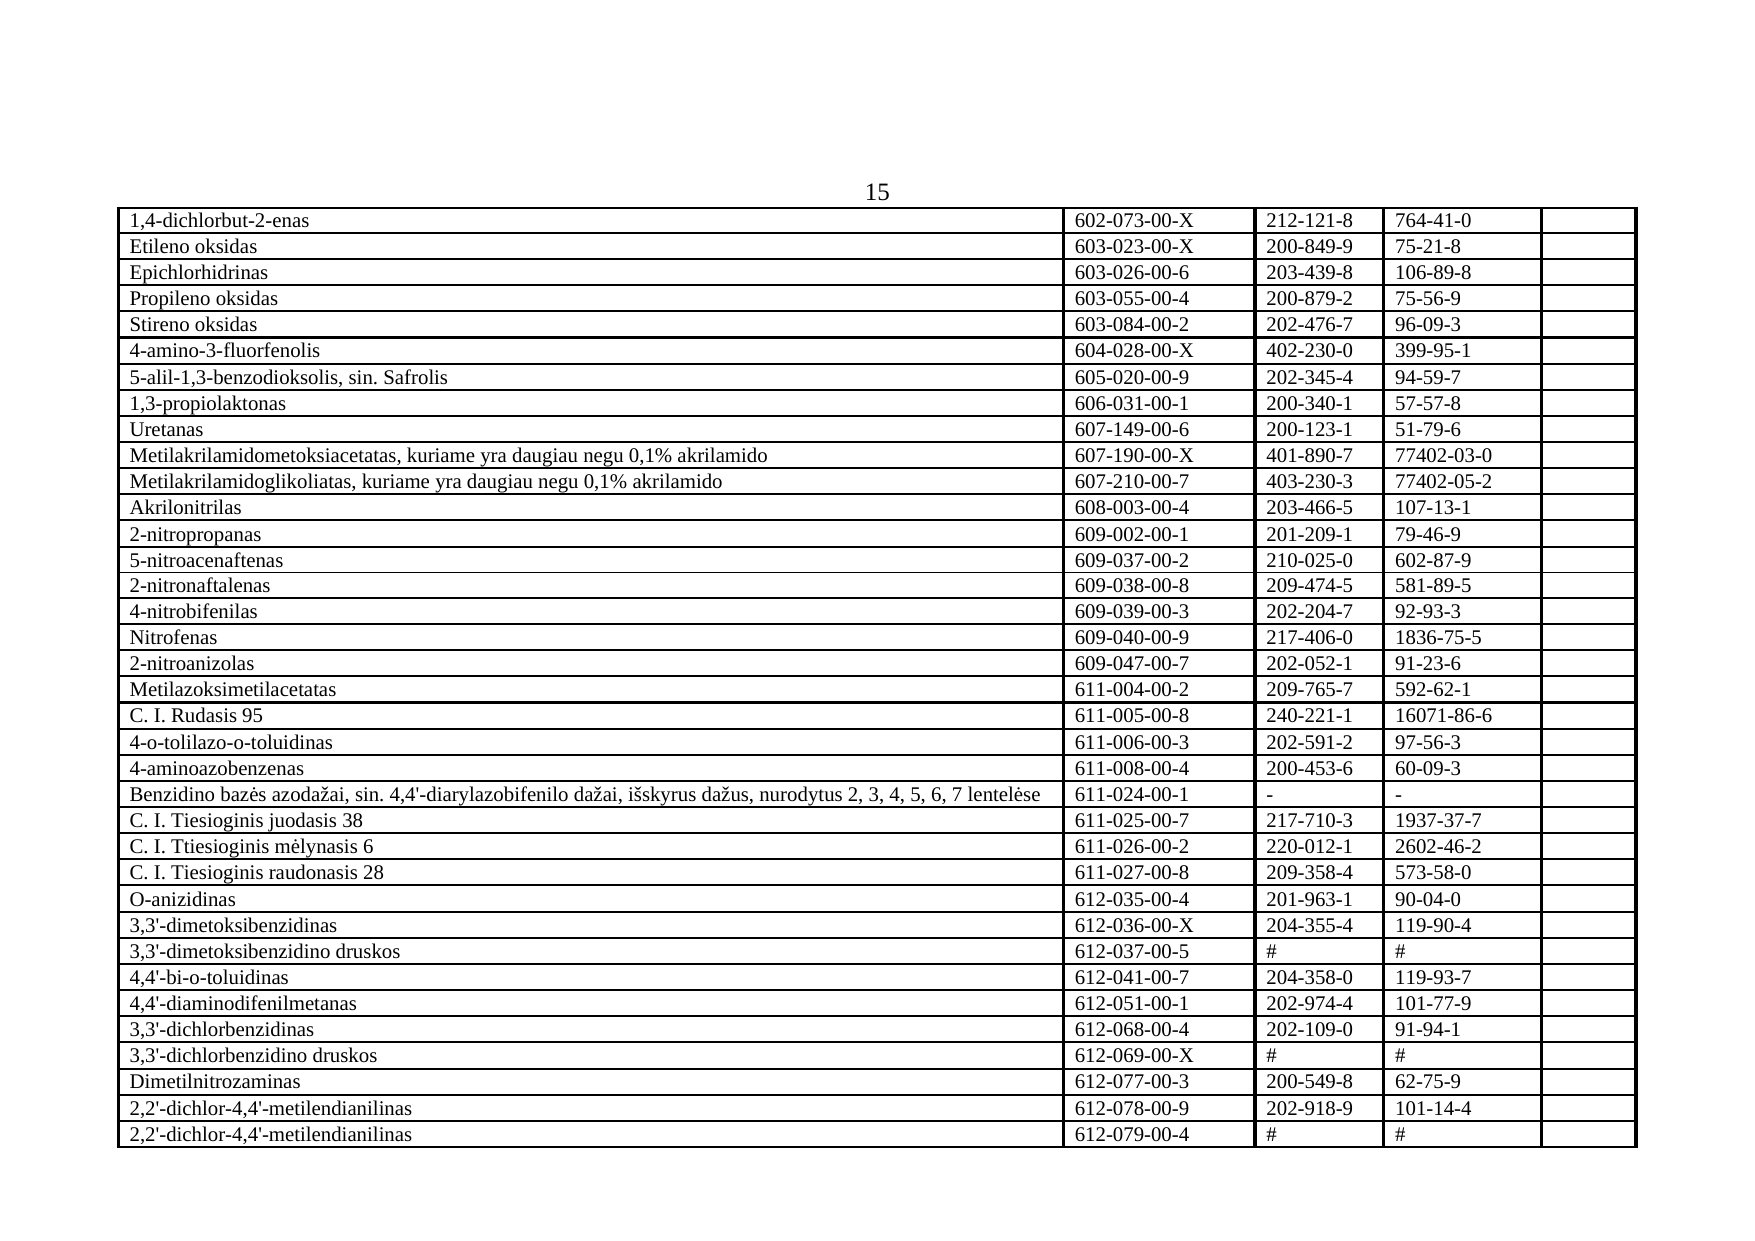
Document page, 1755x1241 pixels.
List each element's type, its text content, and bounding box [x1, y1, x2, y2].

table_cell 612-069-00-X [1065, 1043, 1253, 1067]
table_cell 609-002-00-1 [1065, 521, 1253, 546]
table_cell [1543, 782, 1634, 806]
table_cell 209-474-5 [1257, 573, 1382, 597]
table_cell [1543, 808, 1634, 832]
table_cell [1543, 913, 1634, 937]
table_cell 612-079-00-4 [1065, 1122, 1253, 1146]
table_cell 91-23-6 [1385, 651, 1540, 675]
table_cell 200-549-8 [1257, 1070, 1382, 1093]
table_cell 101-14-4 [1385, 1096, 1540, 1120]
table_cell 4-amino-3-fluorfenolis [120, 339, 1062, 362]
table_cell 202-476-7 [1257, 312, 1382, 336]
table_cell 202-591-2 [1257, 730, 1382, 754]
table_cell # [1257, 1122, 1382, 1146]
table_cell 240-221-1 [1257, 704, 1382, 727]
table_cell 203-439-8 [1257, 260, 1382, 284]
table_cell 203-466-5 [1257, 495, 1382, 519]
table_cell 604-028-00-X [1065, 339, 1253, 362]
table_cell [1543, 834, 1634, 858]
table_cell 611-005-00-8 [1065, 704, 1253, 727]
table_cell [1543, 521, 1634, 546]
table_cell 200-879-2 [1257, 286, 1382, 310]
table_cell 5-alil-1,3-benzodioksolis, sin. Safrolis [120, 365, 1062, 389]
table_cell 1,4-dichlorbut-2-enas [120, 209, 1062, 232]
table_cell 607-190-00-X [1065, 443, 1253, 467]
table_cell [1543, 756, 1634, 780]
table_cell # [1257, 939, 1382, 963]
table_cell 602-073-00-X [1065, 209, 1253, 232]
table_cell 77402-03-0 [1385, 443, 1540, 467]
table_cell 612-078-00-9 [1065, 1096, 1253, 1120]
table_cell 581-89-5 [1385, 573, 1540, 597]
table_cell 202-974-4 [1257, 991, 1382, 1015]
table_cell C. I. Ttiesioginis mėlynasis 6 [120, 834, 1062, 858]
table_cell 62-75-9 [1385, 1070, 1540, 1093]
table_cell 220-012-1 [1257, 834, 1382, 858]
table_cell 217-710-3 [1257, 808, 1382, 832]
table_cell 204-355-4 [1257, 913, 1382, 937]
table_cell [1543, 625, 1634, 649]
table_cell [1543, 469, 1634, 493]
table_cell Uretanas [120, 417, 1062, 441]
table_cell 77402-05-2 [1385, 469, 1540, 493]
table_cell [1543, 417, 1634, 441]
table_cell Dimetilnitrozaminas [120, 1070, 1062, 1093]
table_cell 1,3-propiolaktonas [120, 391, 1062, 415]
table_cell 119-93-7 [1385, 965, 1540, 989]
table_cell C. I. Tiesioginis raudonasis 28 [120, 860, 1062, 884]
table_cell 611-006-00-3 [1065, 730, 1253, 754]
table_cell 1937-37-7 [1385, 808, 1540, 832]
table_cell 402-230-0 [1257, 339, 1382, 362]
table_cell Etileno oksidas [120, 234, 1062, 258]
table_cell Stireno oksidas [120, 312, 1062, 336]
table_cell [1543, 886, 1634, 911]
table_cell 97-56-3 [1385, 730, 1540, 754]
table_cell C. I. Rudasis 95 [120, 704, 1062, 727]
table_cell 212-121-8 [1257, 209, 1382, 232]
table_cell 3,3'-dimetoksibenzidinas [120, 913, 1062, 937]
table_cell 202-345-4 [1257, 365, 1382, 389]
table_cell Propileno oksidas [120, 286, 1062, 310]
table_cell 1836-75-5 [1385, 625, 1540, 649]
table_cell 200-123-1 [1257, 417, 1382, 441]
table_cell 612-077-00-3 [1065, 1070, 1253, 1093]
table_cell - [1257, 782, 1382, 806]
table_cell [1543, 260, 1634, 284]
table_cell 204-358-0 [1257, 965, 1382, 989]
table_cell 2,2'-dichlor-4,4'-metilendianilinas [120, 1096, 1062, 1120]
table_cell 119-90-4 [1385, 913, 1540, 937]
table_cell 609-047-00-7 [1065, 651, 1253, 675]
table_cell - [1385, 782, 1540, 806]
table_cell 609-040-00-9 [1065, 625, 1253, 649]
table_cell [1543, 860, 1634, 884]
table_cell 200-849-9 [1257, 234, 1382, 258]
table_cell 609-038-00-8 [1065, 573, 1253, 597]
table_cell [1543, 939, 1634, 963]
table_cell [1543, 651, 1634, 675]
table_cell 2-nitronaftalenas [120, 573, 1062, 597]
table_cell # [1257, 1043, 1382, 1067]
table_cell # [1385, 1043, 1540, 1067]
table_cell [1543, 548, 1634, 572]
table_cell 4-nitrobifenilas [120, 599, 1062, 623]
table_cell 611-024-00-1 [1065, 782, 1253, 806]
table_cell 611-026-00-2 [1065, 834, 1253, 858]
table_cell [1543, 730, 1634, 754]
table_cell 3,3'-dichlorbenzidino druskos [120, 1043, 1062, 1067]
table_cell 603-055-00-4 [1065, 286, 1253, 310]
table_cell Metilakrilamidoglikoliatas, kuriame yra daugiau negu 0,1% akrilamido [120, 469, 1062, 493]
table_cell 210-025-0 [1257, 548, 1382, 572]
table_cell 202-052-1 [1257, 651, 1382, 675]
table_cell Akrilonitrilas [120, 495, 1062, 519]
table_cell [1543, 1017, 1634, 1041]
table_cell 4,4'-diaminodifenilmetanas [120, 991, 1062, 1015]
table_cell 602-87-9 [1385, 548, 1540, 572]
table_cell 4-o-tolilazo-o-toluidinas [120, 730, 1062, 754]
table_cell 592-62-1 [1385, 677, 1540, 701]
table_cell 607-210-00-7 [1065, 469, 1253, 493]
table_cell 5-nitroacenaftenas [120, 548, 1062, 572]
table_cell 612-036-00-X [1065, 913, 1253, 937]
table_cell 91-94-1 [1385, 1017, 1540, 1041]
table_cell 611-008-00-4 [1065, 756, 1253, 780]
table_cell [1543, 991, 1634, 1015]
table_cell 612-051-00-1 [1065, 991, 1253, 1015]
table_cell 2-nitropropanas [120, 521, 1062, 546]
table_cell 90-04-0 [1385, 886, 1540, 911]
table_cell 16071-86-6 [1385, 704, 1540, 727]
table_cell O-anizidinas [120, 886, 1062, 911]
table_cell 209-765-7 [1257, 677, 1382, 701]
table_cell Benzidino bazės azodažai, sin. 4,4'-diarylazobifenilo dažai, išskyrus dažus, nurodytus 2, 3, 4, 5, 6, 7 lentelėse [120, 782, 1062, 806]
table_cell 573-58-0 [1385, 860, 1540, 884]
table_cell Metilakrilamidometoksiacetatas, kuriame yra daugiau negu 0,1% akrilamido [120, 443, 1062, 467]
table_cell 94-59-7 [1385, 365, 1540, 389]
table_cell 2,2'-dichlor-4,4'-metilendianilinas [120, 1122, 1062, 1146]
table_cell 3,3'-dimetoksibenzidino druskos [120, 939, 1062, 963]
table_cell 611-025-00-7 [1065, 808, 1253, 832]
table_cell [1543, 599, 1634, 623]
table_cell [1543, 573, 1634, 597]
table_cell 608-003-00-4 [1065, 495, 1253, 519]
table_cell 612-035-00-4 [1065, 886, 1253, 911]
table_cell [1543, 286, 1634, 310]
table_cell [1543, 391, 1634, 415]
table_cell 57-57-8 [1385, 391, 1540, 415]
table_cell 202-109-0 [1257, 1017, 1382, 1041]
table_cell 202-918-9 [1257, 1096, 1382, 1120]
table_cell Metilazoksimetilacetatas [120, 677, 1062, 701]
table_cell 764-41-0 [1385, 209, 1540, 232]
table_cell 79-46-9 [1385, 521, 1540, 546]
table_cell 612-068-00-4 [1065, 1017, 1253, 1041]
table_cell 60-09-3 [1385, 756, 1540, 780]
table_cell [1543, 209, 1634, 232]
table_cell 200-340-1 [1257, 391, 1382, 415]
table_cell 209-358-4 [1257, 860, 1382, 884]
table_cell 2602-46-2 [1385, 834, 1540, 858]
table_cell 3,3'-dichlorbenzidinas [120, 1017, 1062, 1041]
table_cell C. I. Tiesioginis juodasis 38 [120, 808, 1062, 832]
table_cell 403-230-3 [1257, 469, 1382, 493]
table_cell 51-79-6 [1385, 417, 1540, 441]
table_cell Epichlorhidrinas [120, 260, 1062, 284]
table_cell 399-95-1 [1385, 339, 1540, 362]
table_cell 603-084-00-2 [1065, 312, 1253, 336]
table_cell 605-020-00-9 [1065, 365, 1253, 389]
table_cell 603-023-00-X [1065, 234, 1253, 258]
table_cell 2-nitroanizolas [120, 651, 1062, 675]
table_cell [1543, 1070, 1634, 1093]
table_cell 607-149-00-6 [1065, 417, 1253, 441]
table_cell 611-027-00-8 [1065, 860, 1253, 884]
table_cell 201-963-1 [1257, 886, 1382, 911]
table_cell 606-031-00-1 [1065, 391, 1253, 415]
table_cell 603-026-00-6 [1065, 260, 1253, 284]
table_cell [1543, 339, 1634, 362]
table_cell [1543, 312, 1634, 336]
table_cell [1543, 677, 1634, 701]
table_cell 4-aminoazobenzenas [120, 756, 1062, 780]
table_cell 609-037-00-2 [1065, 548, 1253, 572]
table_cell 106-89-8 [1385, 260, 1540, 284]
table_cell [1543, 365, 1634, 389]
table_cell [1543, 1122, 1634, 1146]
table_cell [1543, 1043, 1634, 1067]
table_cell Nitrofenas [120, 625, 1062, 649]
table_cell [1543, 234, 1634, 258]
table_cell 612-041-00-7 [1065, 965, 1253, 989]
table_cell 101-77-9 [1385, 991, 1540, 1015]
table_cell 201-209-1 [1257, 521, 1382, 546]
table_cell 612-037-00-5 [1065, 939, 1253, 963]
table_cell 401-890-7 [1257, 443, 1382, 467]
table_cell 202-204-7 [1257, 599, 1382, 623]
table_cell [1543, 1096, 1634, 1120]
table_cell # [1385, 1122, 1540, 1146]
table_cell 217-406-0 [1257, 625, 1382, 649]
table_cell 611-004-00-2 [1065, 677, 1253, 701]
table_cell 107-13-1 [1385, 495, 1540, 519]
table_cell 92-93-3 [1385, 599, 1540, 623]
table_cell 75-21-8 [1385, 234, 1540, 258]
table_cell [1543, 704, 1634, 727]
table_cell [1543, 495, 1634, 519]
table_cell 96-09-3 [1385, 312, 1540, 336]
table_cell 200-453-6 [1257, 756, 1382, 780]
table_cell 4,4'-bi-o-toluidinas [120, 965, 1062, 989]
table_cell # [1385, 939, 1540, 963]
table_cell [1543, 965, 1634, 989]
table_cell 609-039-00-3 [1065, 599, 1253, 623]
table_cell [1543, 443, 1634, 467]
table_cell 75-56-9 [1385, 286, 1540, 310]
